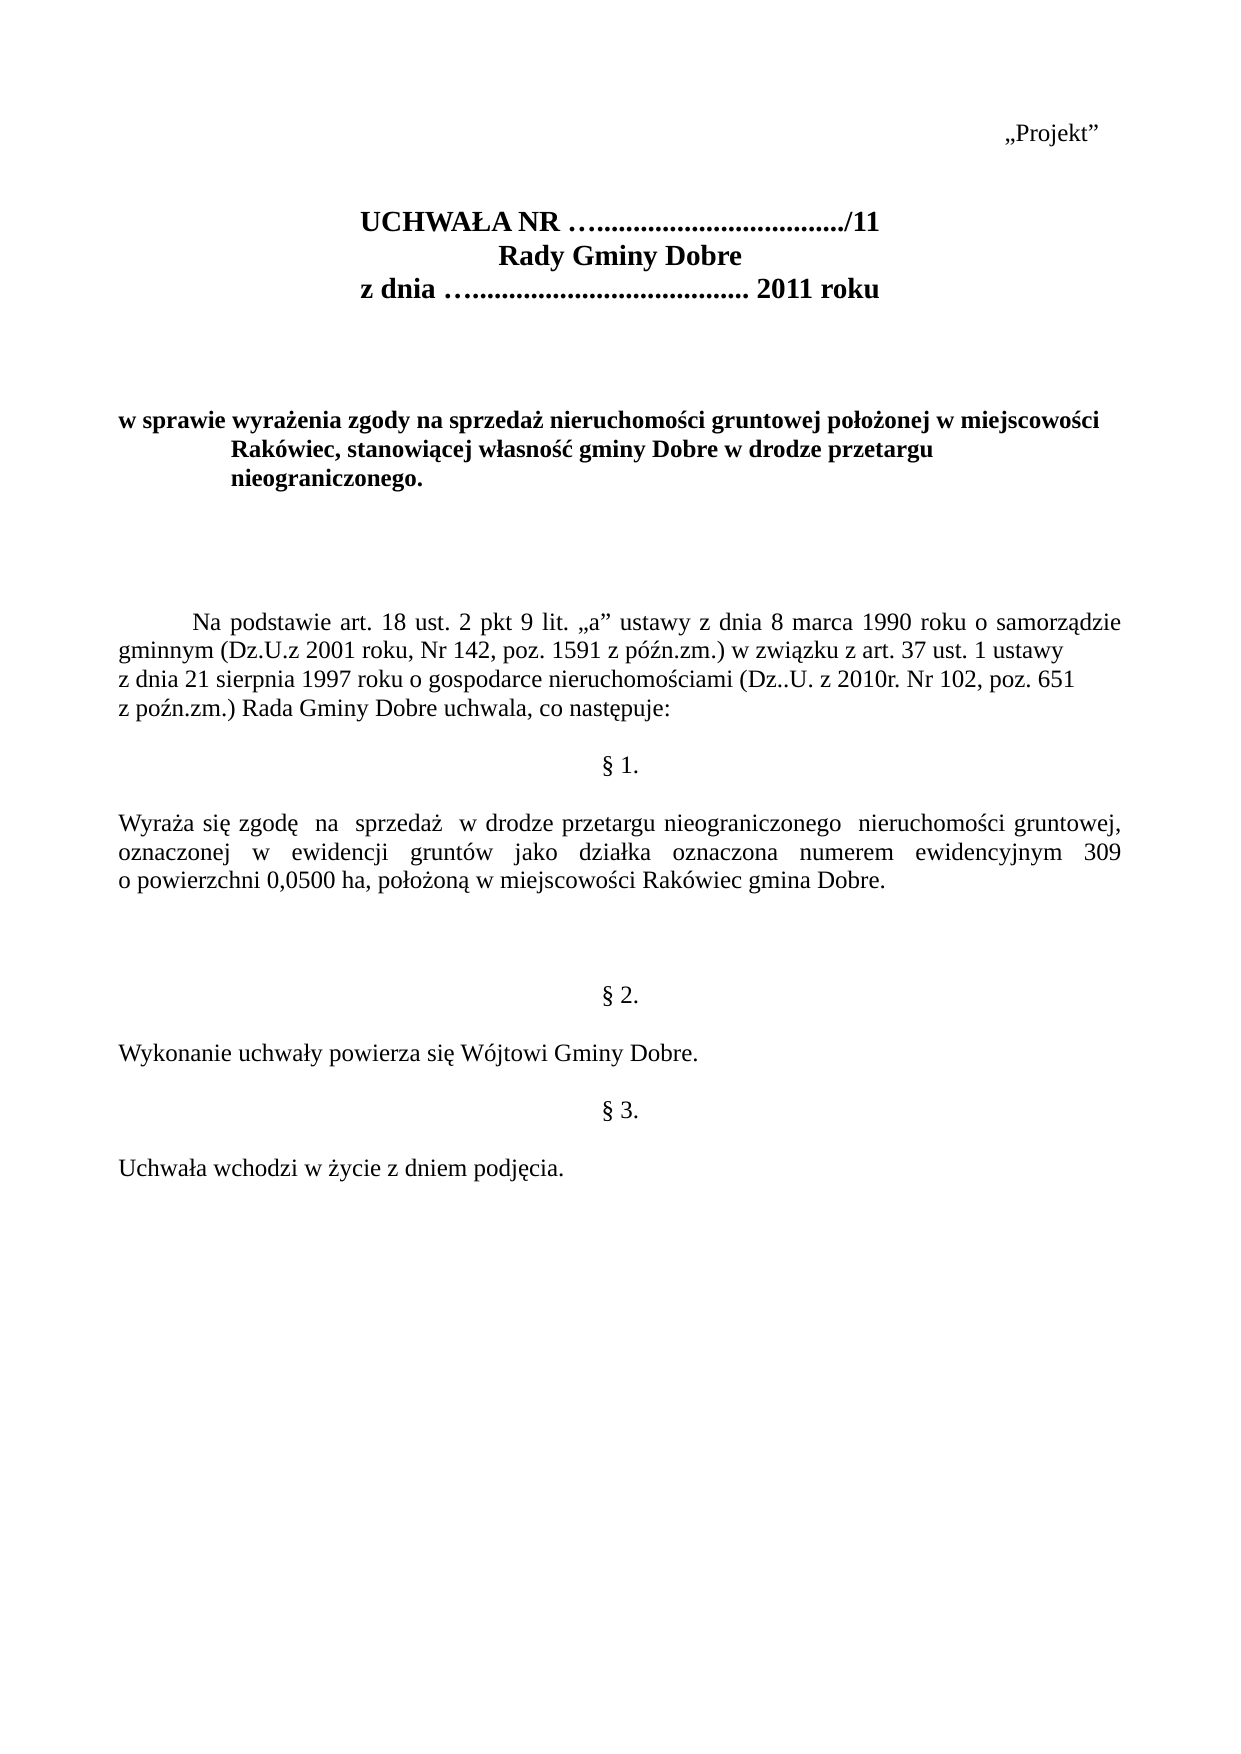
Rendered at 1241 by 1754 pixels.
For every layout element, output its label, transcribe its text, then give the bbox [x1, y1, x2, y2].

text nieograniczonego. [118, 463, 1122, 492]
text z dnia 21 sierpnia 1997 roku o gospodarce nieruchomościami (Dz..U. z 2010r. Nr 102, poz. 651 [118, 664, 1122, 693]
text Rady Gminy Dobre [118, 238, 1122, 271]
text w sprawie wyrażenia zgody na sprzedaż nieruchomości gruntowej położonej w miejscowości [118, 406, 1122, 434]
text § 2. [118, 981, 1122, 1009]
text z poźn.zm.) Rada Gminy Dobre uchwala, co następuje: [118, 693, 1122, 722]
text Na podstawie art. 18 ust. 2 pkt 9 lit. „a” ustawy z dnia 8 marca 1990 roku o samorządzie gminnym (Dz.U.z 2001 roku, Nr 142, poz. 1591 z późn.zm.) w związku z art. 37 ust. 1 ustawy [118, 607, 1122, 664]
text § 1. [118, 751, 1122, 779]
text Rakówiec, stanowiącej własność gminy Dobre w drodze przetargu [118, 434, 1122, 463]
text Wyraża się zgodę na sprzedaż w drodze przetargu nieograniczonego nieruchomości gruntowej, oznaczonej w ewidencji gruntów jako działka oznaczona numerem ewidencyjnym 309 o powierzchni 0,0500 ha, położoną w miejscowości Rakówiec gmina Dobre. [118, 808, 1122, 894]
text „Projekt” [118, 118, 1122, 147]
text Uchwała wchodzi w życie z dniem podjęcia. [118, 1153, 1122, 1182]
text UCHWAŁA NR …................................../11 [118, 204, 1122, 238]
text Wykonanie uchwały powierza się Wójtowi Gminy Dobre. [118, 1038, 1122, 1067]
text z dnia …...................................... 2011 roku [118, 271, 1122, 305]
text § 3. [118, 1096, 1122, 1124]
